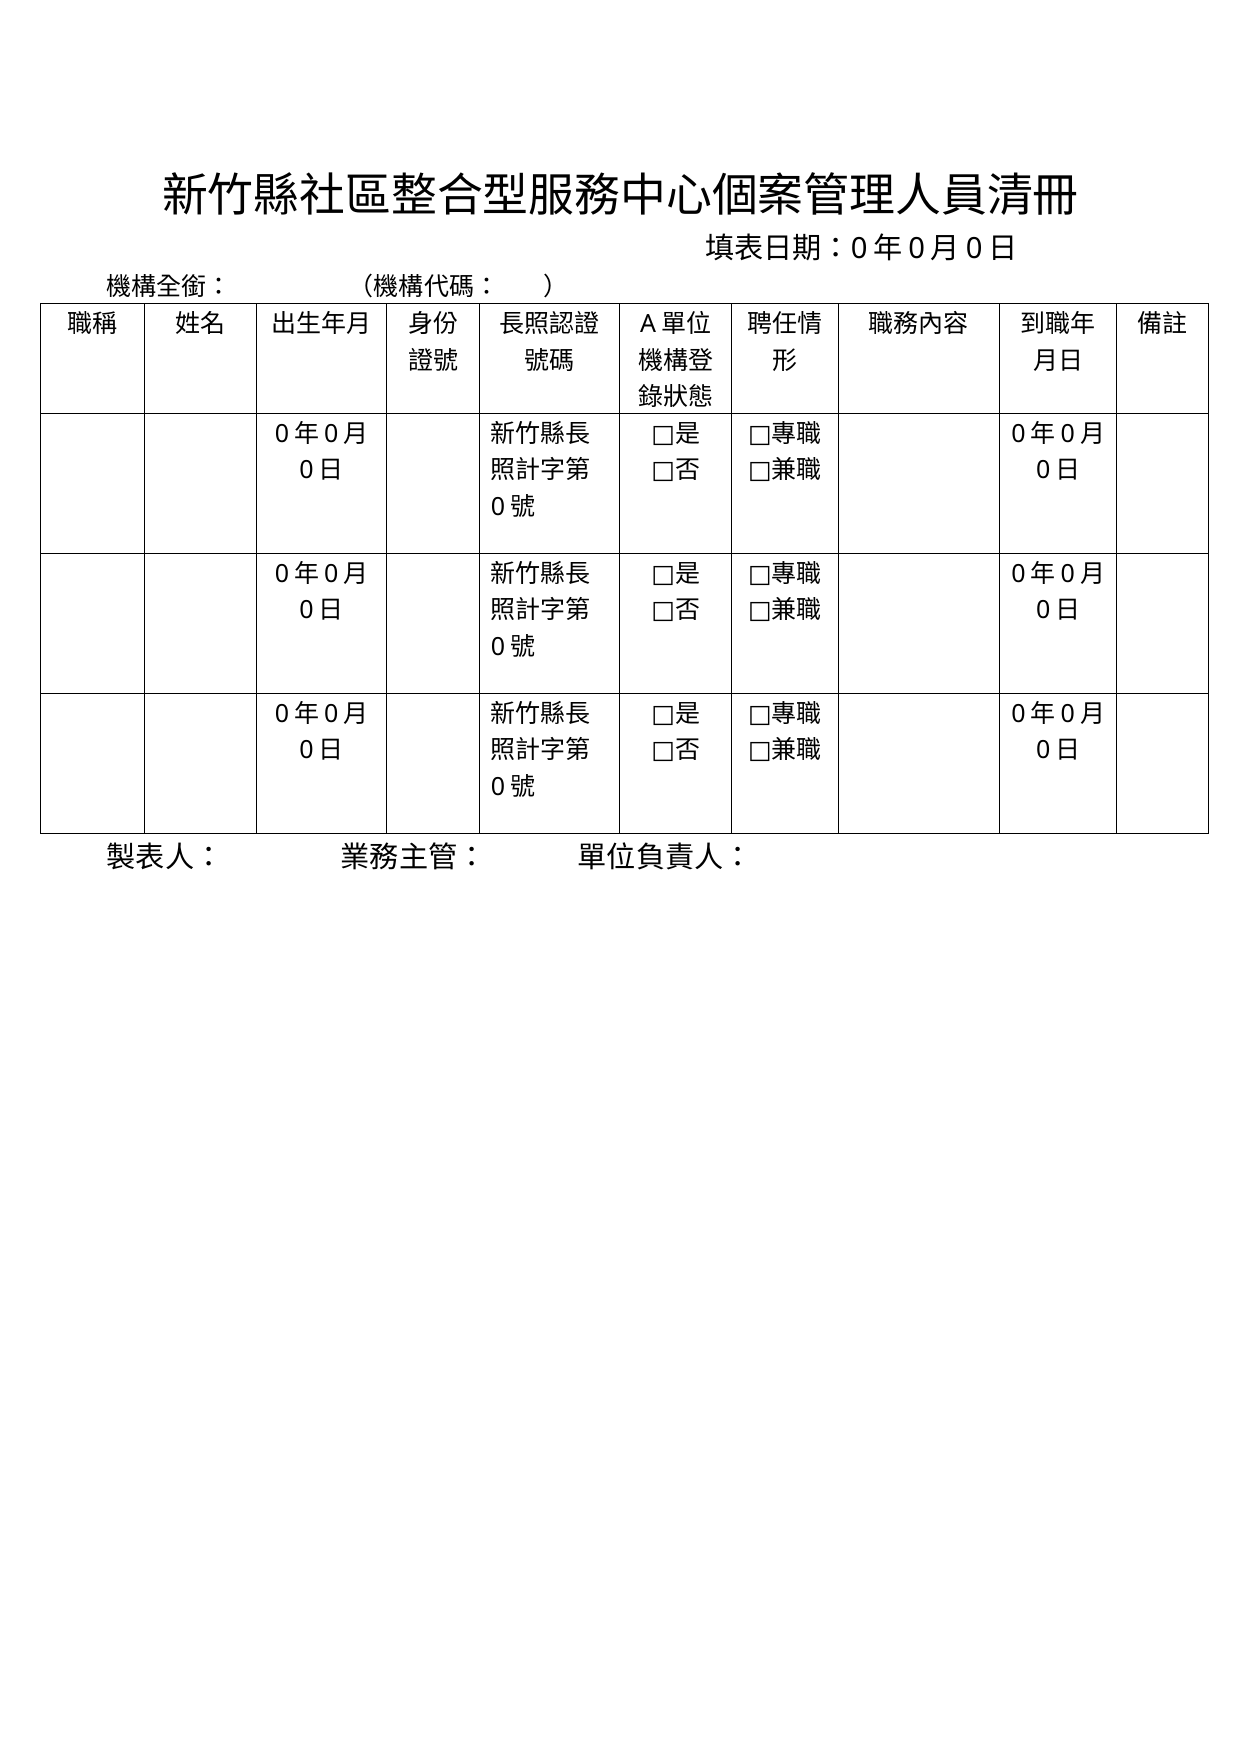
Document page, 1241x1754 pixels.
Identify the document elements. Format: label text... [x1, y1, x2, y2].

table_cell [41, 414, 144, 553]
table_cell [839, 414, 999, 553]
table_header 職務內容 [839, 304, 999, 413]
table_cell [41, 554, 144, 693]
table_cell □是 □否 [620, 554, 731, 693]
table_cell 0年0月0日 [257, 694, 386, 833]
table_cell [387, 414, 479, 553]
text 製表人： 業務主管： 單位負責人： [106, 834, 1134, 876]
table_header 職稱 [41, 304, 144, 413]
text 新竹縣社區整合型服務中心個案管理人員清冊 [106, 158, 1134, 224]
table_cell [839, 554, 999, 693]
text 填表日期：0年0月0日 [106, 224, 1017, 267]
table_cell 0年0月0日 [257, 414, 386, 553]
table_cell [839, 694, 999, 833]
table_cell [387, 554, 479, 693]
table_header 長照認證號碼 [480, 304, 619, 413]
table_cell [387, 694, 479, 833]
table_header A單位機構登錄狀態 [620, 304, 731, 413]
table_cell [145, 554, 256, 693]
table_header 姓名 [145, 304, 256, 413]
table_cell 新竹縣長照計字第0號 [480, 414, 619, 553]
table_header 備註 [1117, 304, 1208, 413]
table_cell 0年0月0日 [1000, 694, 1116, 833]
table_cell 新竹縣長照計字第0號 [480, 554, 619, 693]
table_cell 新竹縣長照計字第0號 [480, 694, 619, 833]
table_header 身份證號 [387, 304, 479, 413]
table_cell [145, 694, 256, 833]
text 機構全銜： （機構代碼： ） [106, 267, 1134, 303]
table_header 到職年月日 [1000, 304, 1116, 413]
table_cell 0年0月0日 [257, 554, 386, 693]
table_cell [1117, 694, 1208, 833]
table_cell □專職 □兼職 [732, 414, 838, 553]
table_header 聘任情形 [732, 304, 838, 413]
table_cell 0年0月0日 [1000, 414, 1116, 553]
table_header 出生年月 [257, 304, 386, 413]
table_cell 0年0月0日 [1000, 554, 1116, 693]
table_cell □專職 □兼職 [732, 554, 838, 693]
table_cell [145, 414, 256, 553]
table_cell □專職 □兼職 [732, 694, 838, 833]
table_cell [1117, 554, 1208, 693]
table_cell □是 □否 [620, 414, 731, 553]
table_cell [41, 694, 144, 833]
table_cell [1117, 414, 1208, 553]
table_cell □是 □否 [620, 694, 731, 833]
